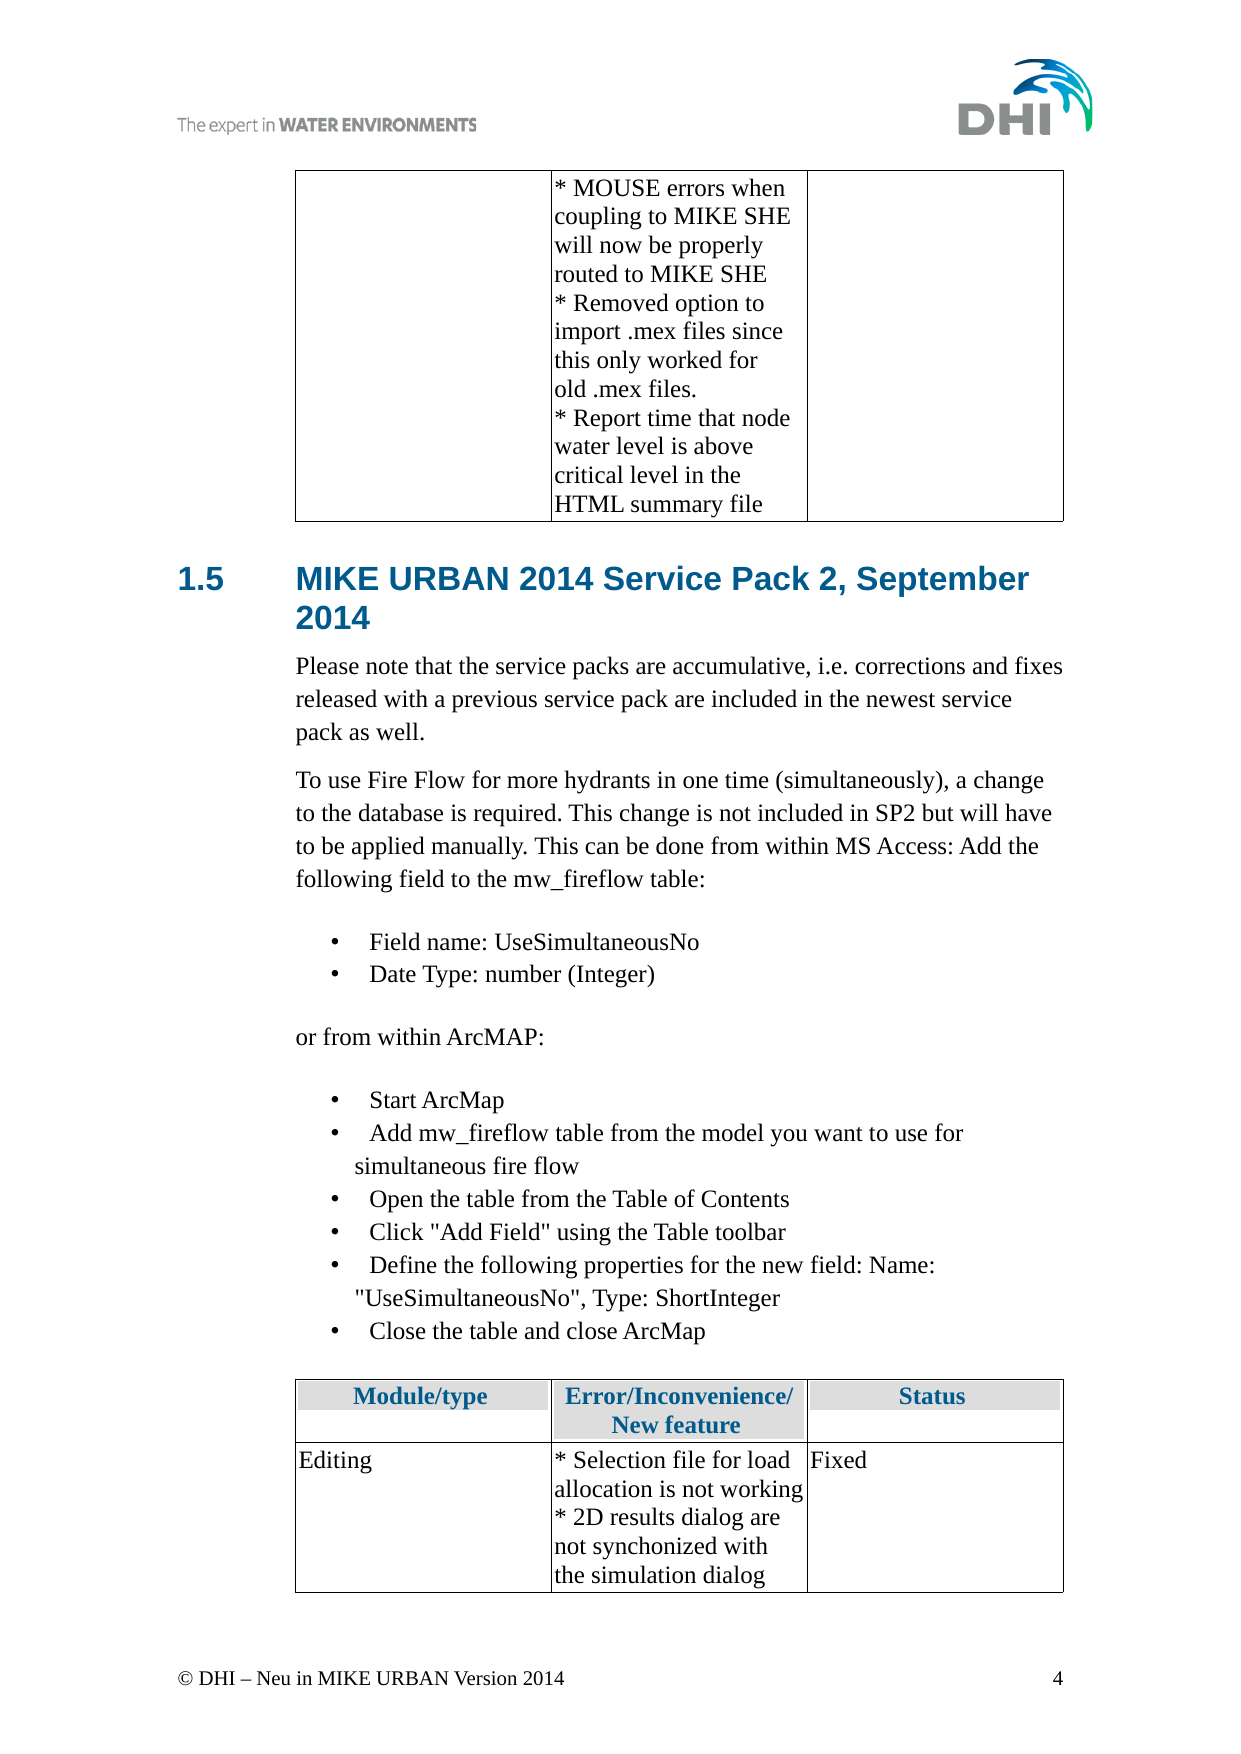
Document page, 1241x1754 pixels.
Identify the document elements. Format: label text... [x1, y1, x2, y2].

subtitle MIKE URBAN 2014 Service Pack 2, September 2014 [177, 559, 1063, 636]
table_header Module/type [296, 1380, 551, 1442]
list Click "Add Field" using the Table toolbar [339, 1217, 1063, 1246]
text or from within ArcMAP: [295, 1022, 1063, 1051]
text Please note that the service packs are accumulative, i.e. corrections and fixes released with a previous service pack are included in the newest service pack as well. [295, 651, 1063, 746]
table_cell Fixed [808, 1443, 1063, 1592]
list Define the following properties for the new field: Name: "UseSimultaneousNo", Type: ShortInteger [339, 1250, 1063, 1312]
list Field name: UseSimultaneousNo [339, 927, 1063, 955]
picture [177, 117, 477, 135]
list Date Type: number (Integer) [339, 959, 1063, 988]
list Close the table and close ArcMap [339, 1316, 1063, 1344]
table_header Status [808, 1380, 1063, 1442]
table_cell * MOUSE errors when coupling to MIKE SHE will now be properly routed to MIKE SHE * Removed option to import .mex files since this only worked for old .mex files. * Report time that node water level is above critical level in the HTML summary file [552, 171, 807, 521]
picture [958, 59, 1093, 135]
list Start ArcMap [339, 1085, 1063, 1113]
table_cell * Selection file for load allocation is not working * 2D results dialog are not synchonized with the simulation dialog [552, 1443, 807, 1592]
text To use Fire Flow for more hydrants in one time (simultaneously), a change to the database is required. This change is not included in SP2 but will have to be applied manually. This can be done from within MS Access: Add the following field to the mw_fireflow table: [295, 765, 1063, 893]
table_cell Editing [296, 1443, 551, 1592]
table_cell [808, 171, 1063, 521]
table_cell [296, 171, 551, 521]
list Add mw_fireflow table from the model you want to use for simultaneous fire flow [339, 1118, 1063, 1179]
list Open the table from the Table of Contents [339, 1184, 1063, 1212]
table_header Error/Inconvenience/New feature [552, 1380, 807, 1442]
